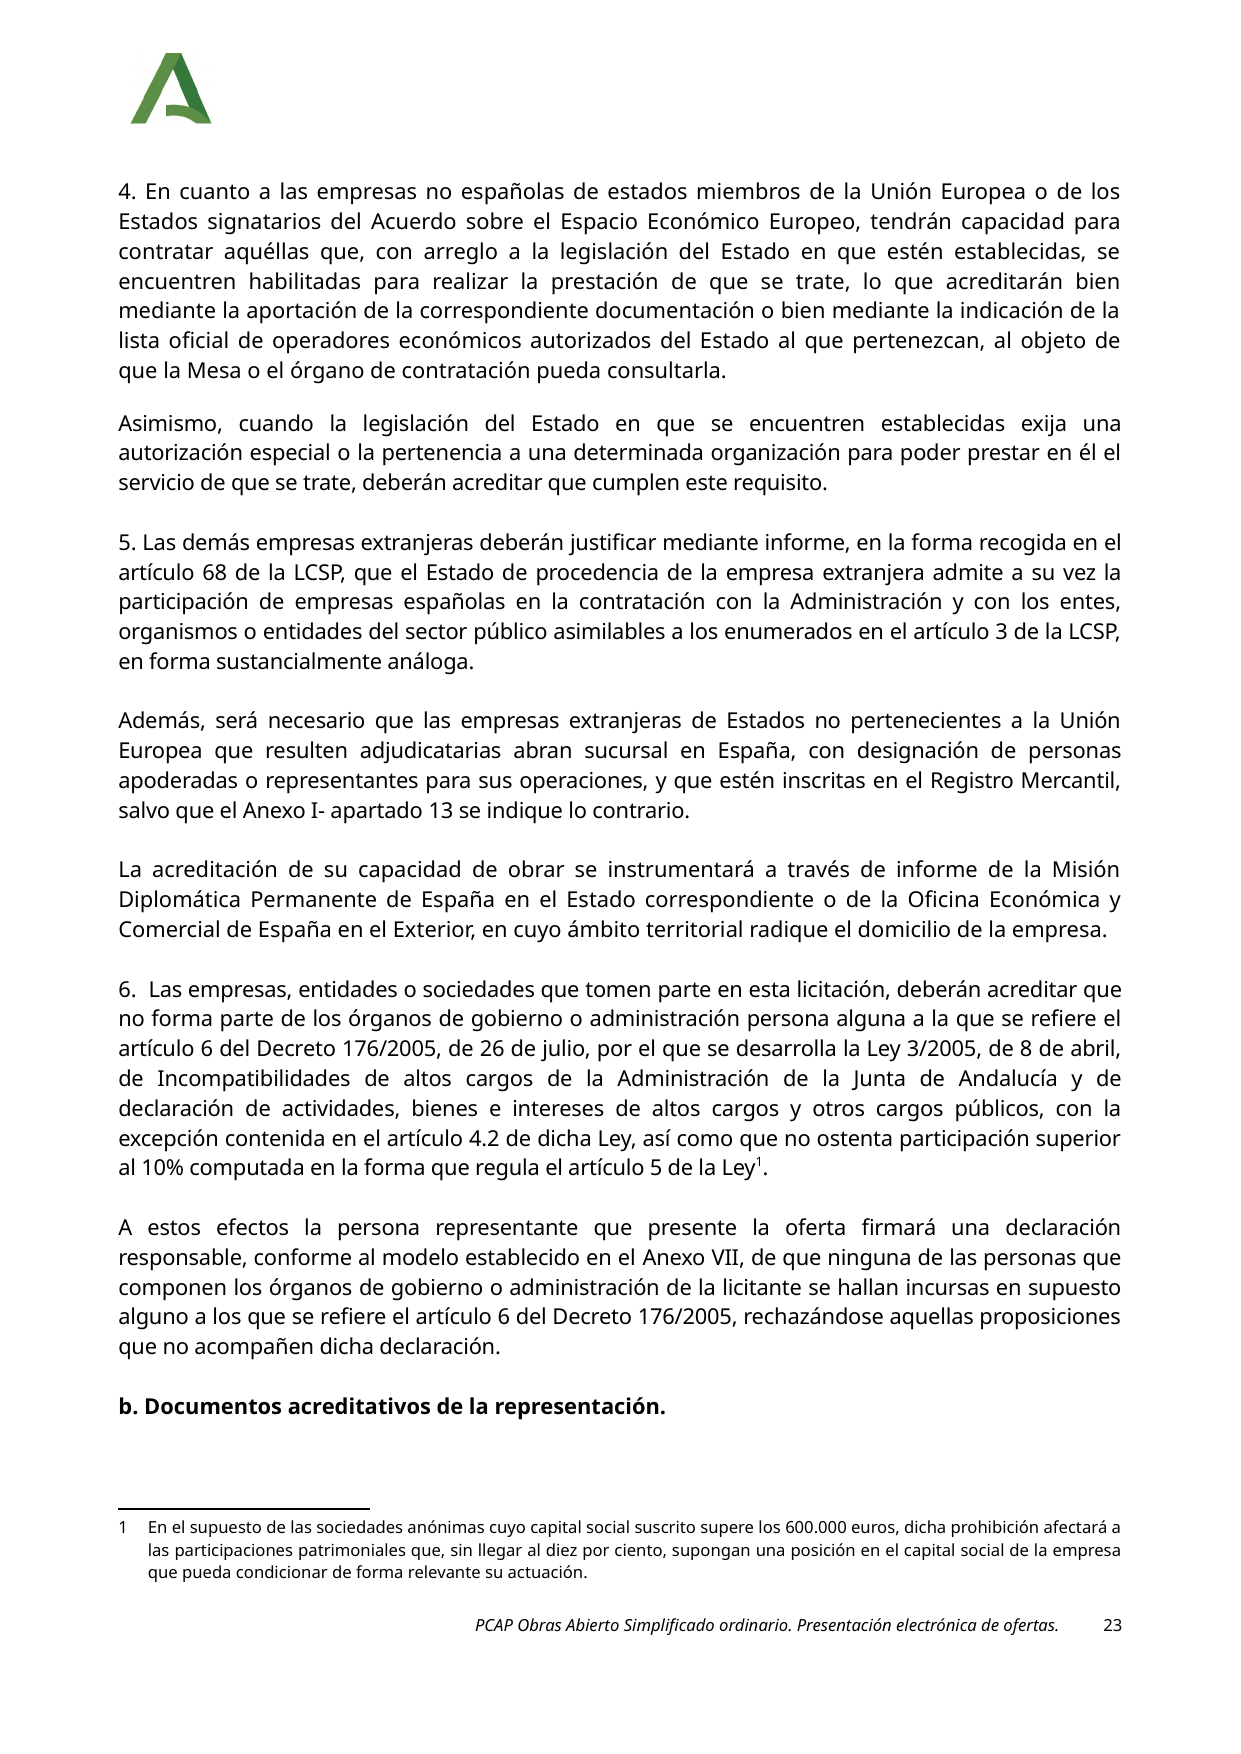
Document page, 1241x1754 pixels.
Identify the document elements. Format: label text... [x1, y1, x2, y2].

text b. Documentos acreditativos de la representación. [118, 1391, 1122, 1421]
picture [127, 48, 216, 128]
text 6. Las empresas, entidades o sociedades que tomen parte en esta licitación, deberán acreditar que no forma parte de los órganos de gobierno o administración persona alguna a la que se refiere el artículo 6 del Decreto 176/2005, de 26 de julio, por el que se desarrolla la Ley 3/2005, de 8 de abril, de Incompatibilidades de altos cargos de la Administración de la Junta de Andalucía y de declaración de actividades, bienes e intereses de altos cargos y otros cargos públicos, con la excepción contenida en el artículo 4.2 de dicha Ley, así como que no ostenta participación superior al 10% computada en la forma que regula el artículo 5 de la Ley. [118, 974, 1122, 1182]
text En el supuesto de las sociedades anónimas cuyo capital social suscrito supere los 600.000 euros, dicha prohibición afectará a las participaciones patrimoniales que, sin llegar al diez por ciento, supongan una posición en el capital social de la empresa que pueda condicionar de forma relevante su actuación. [118, 1516, 1122, 1584]
text A estos efectos la persona representante que presente la oferta firmará una declaración responsable, conforme al modelo establecido en el Anexo VII, de que ninguna de las personas que componen los órganos de gobierno o administración de la licitante se hallan incursas en supuesto alguno a los que se refiere el artículo 6 del Decreto 176/2005, rechazándose aquellas proposiciones que no acompañen dicha declaración. [118, 1212, 1122, 1361]
text 5. Las demás empresas extranjeras deberán justificar mediante informe, en la forma recogida en el artículo 68 de la LCSP, que el Estado de procedencia de la empresa extranjera admite a su vez la participación de empresas españolas en la contratación con la Administración y con los entes, organismos o entidades del sector público asimilables a los enumerados en el artículo 3 de la LCSP, en forma sustancialmente análoga. [118, 527, 1122, 676]
text 4. En cuanto a las empresas no españolas de estados miembros de la Unión Europea o de los Estados signatarios del Acuerdo sobre el Espacio Económico Europeo, tendrán capacidad para contratar aquéllas que, con arreglo a la legislación del Estado en que estén establecidas, se encuentren habilitadas para realizar la prestación de que se trate, lo que acreditarán bien mediante la aportación de la correspondiente documentación o bien mediante la indicación de la lista oficial de operadores económicos autorizados del Estado al que pertenezcan, al objeto de que la Mesa o el órgano de contratación pueda consultarla. [118, 176, 1122, 385]
text La acreditación de su capacidad de obrar se instrumentará a través de informe de la Misión Diplomática Permanente de España en el Estado correspondiente o de la Oficina Económica y Comercial de España en el Exterior, en cuyo ámbito territorial radique el domicilio de la empresa. [118, 854, 1122, 944]
text Asimismo, cuando la legislación del Estado en que se encuentren establecidas exija una autorización especial o la pertenencia a una determinada organización para poder prestar en él el servicio de que se trate, deberán acreditar que cumplen este requisito. [118, 408, 1122, 497]
text Además, será necesario que las empresas extranjeras de Estados no pertenecientes a la Unión Europea que resulten adjudicatarias abran sucursal en España, con designación de personas apoderadas o representantes para sus operaciones, y que estén inscritas en el Registro Mercantil, salvo que el Anexo I- apartado 13 se indique lo contrario. [118, 706, 1122, 825]
